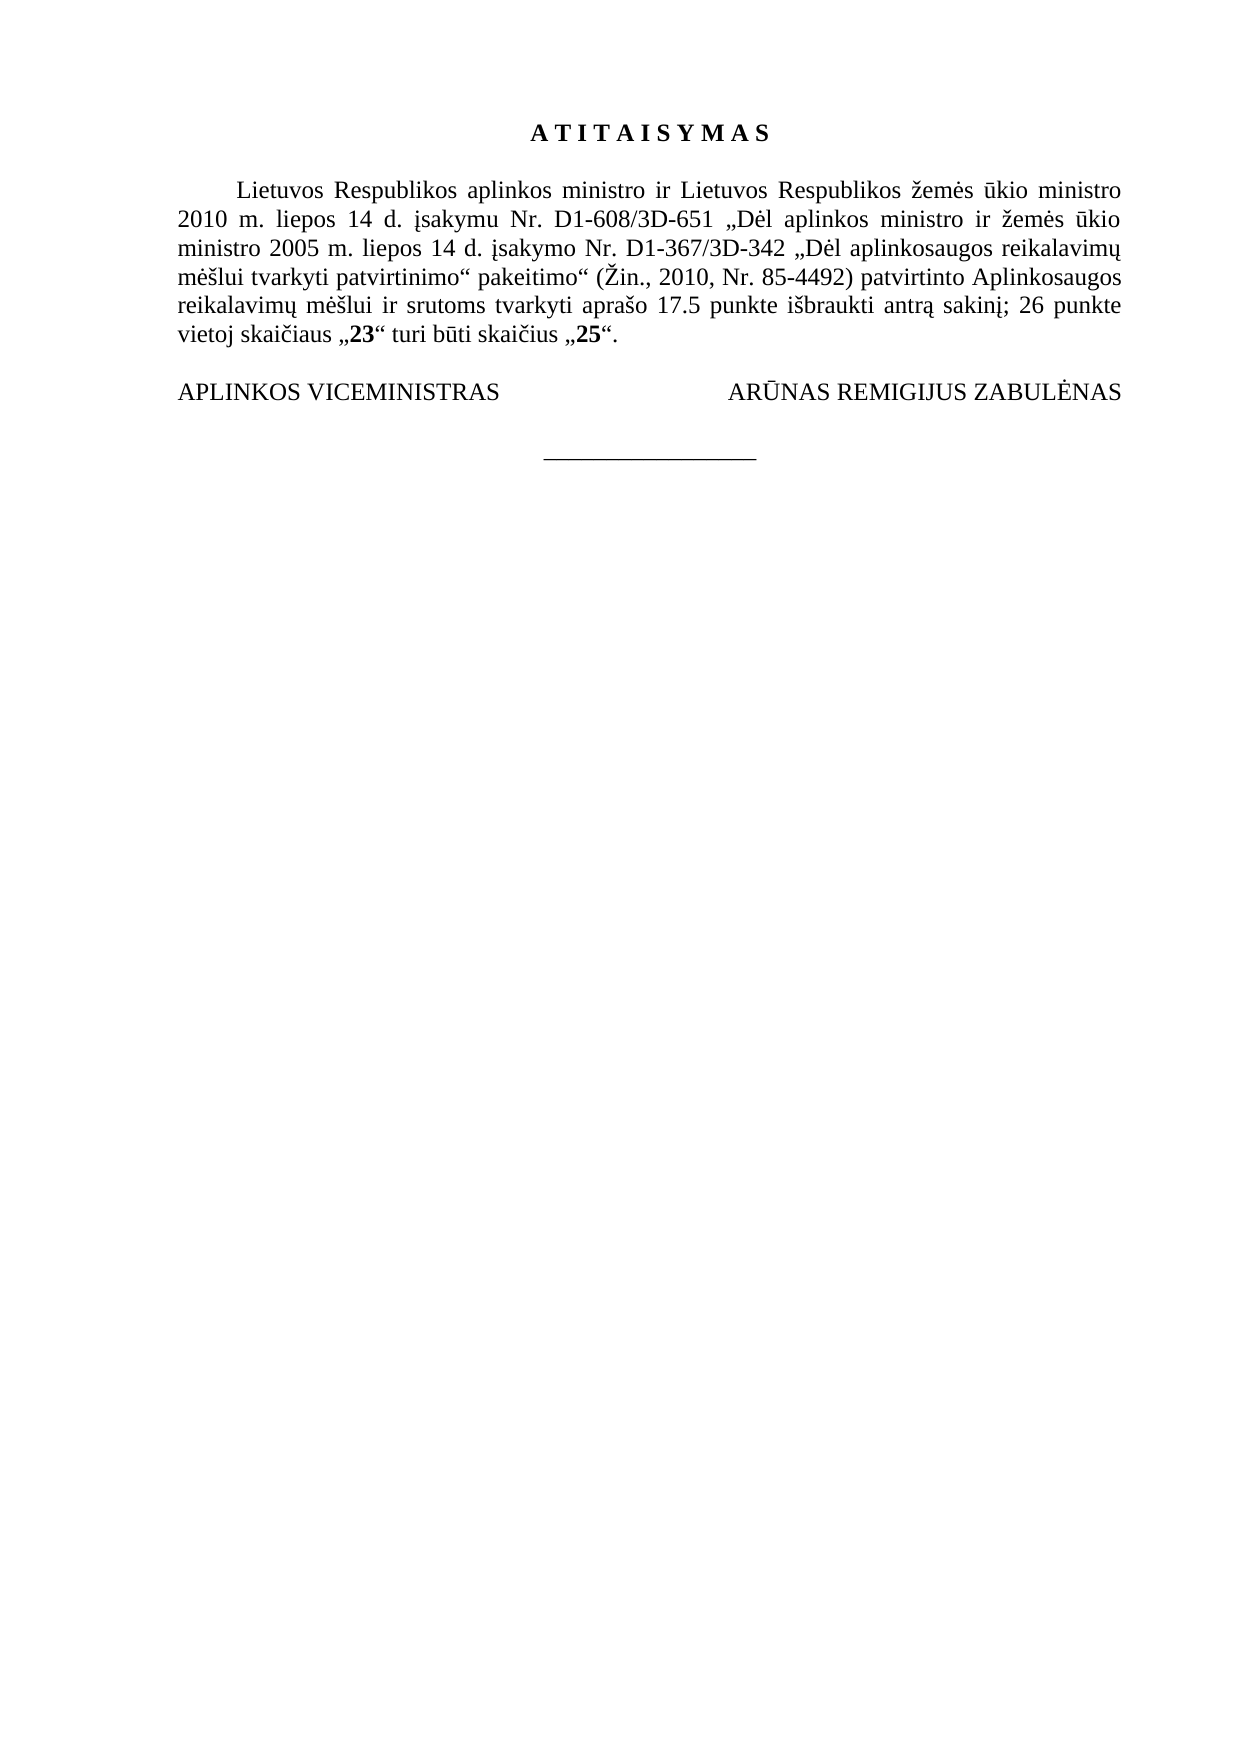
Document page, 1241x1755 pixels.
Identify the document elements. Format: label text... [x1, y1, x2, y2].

text Lietuvos Respublikos aplinkos ministro ir Lietuvos Respublikos žemės ūkio ministro 2010 m. liepos 14 d. įsakymu Nr. D1-608/3D-651 „Dėl aplinkos ministro ir žemės ūkio ministro 2005 m. liepos 14 d. įsakymo Nr. D1-367/3D-342 „Dėl aplinkosaugos reikalavimų mėšlui tvarkyti patvirtinimo“ pakeitimo“ (Žin., 2010, Nr. 85-4492) patvirtinto Aplinkosaugos reikalavimų mėšlui ir srutoms tvarkyti aprašo 17.5 punkte išbraukti antrą sakinį; 26 punkte vietoj skaičiaus „23“ turi būti skaičius „25“. [177, 176, 1122, 348]
text ATITAISYMAS [177, 118, 1122, 147]
text _________________ [177, 434, 1122, 463]
text Aplinkos viceministras Arūnas Remigijus Zabulėnas [177, 377, 1122, 406]
